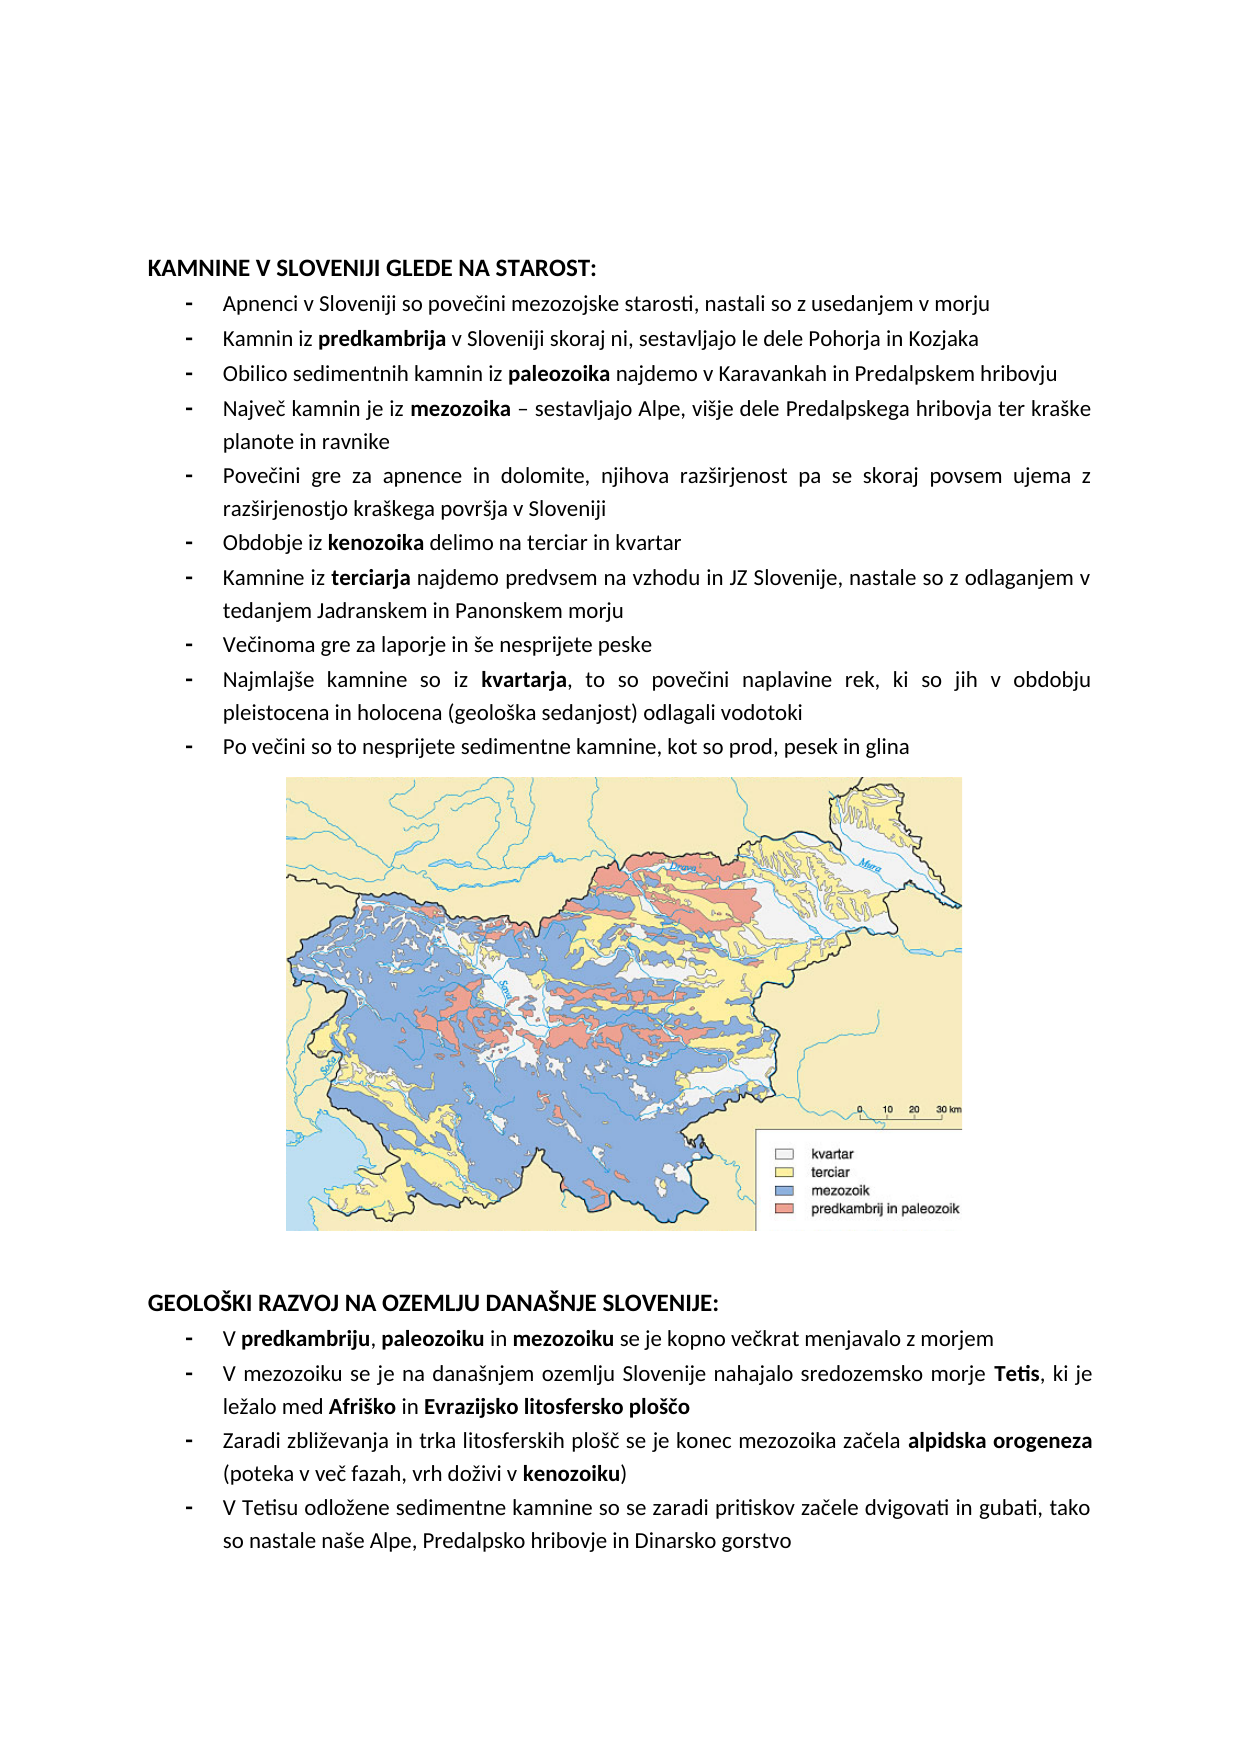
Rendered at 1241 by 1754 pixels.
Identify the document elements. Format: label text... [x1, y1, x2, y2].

list Najmlajše kamnine so iz kvartarja, to so povečini naplavine rek, ki so jih v obdobju pleistocena in holocena (geološka sedanjost) odlagali vodotoki [185, 663, 1093, 726]
text GEOLOŠKI RAZVOJ NA OZEMLJU DANAŠNJE SLOVENIJE: [148, 1287, 1093, 1318]
list Obdobje iz kenozoika delimo na terciar in kvartar [185, 526, 1093, 557]
text KAMNINE V SLOVENIJI GLEDE NA STAROST: [148, 253, 1093, 283]
picture [286, 777, 963, 1231]
list Obilico sedimentnih kamnin iz paleozoika najdemo v Karavankah in Predalpskem hribovju [185, 358, 1093, 388]
list Zaradi zbliževanja in trka litosferskih plošč se je konec mezozoika začela alpidska orogeneza (poteka v več fazah, vrh doživi v kenozoiku) [185, 1424, 1093, 1487]
list Večinoma gre za laporje in še nesprijete peske [185, 628, 1093, 659]
list Kamnine iz terciarja najdemo predvsem na vzhodu in JZ Slovenije, nastale so z odlaganjem v tedanjem Jadranskem in Panonskem morju [185, 561, 1093, 624]
list V predkambriju, paleozoiku in mezozoiku se je kopno večkrat menjavalo z morjem [185, 1322, 1093, 1353]
list Povečini gre za apnence in dolomite, njihova razširjenost pa se skoraj povsem ujema z razširjenostjo kraškega površja v Sloveniji [185, 459, 1093, 522]
list Apnenci v Sloveniji so povečini mezozojske starosti, nastali so z usedanjem v morju [185, 288, 1093, 318]
list Kamnin iz predkambrija v Sloveniji skoraj ni, sestavljajo le dele Pohorja in Kozjaka [185, 323, 1093, 353]
list V Tetisu odložene sedimentne kamnine so se zaradi pritiskov začele dvigovati in gubati, tako so nastale naše Alpe, Predalpsko hribovje in Dinarsko gorstvo [185, 1491, 1093, 1554]
list Največ kamnin je iz mezozoika – sestavljajo Alpe, višje dele Predalpskega hribovja ter kraške planote in ravnike [185, 393, 1093, 455]
list V mezozoiku se je na današnjem ozemlju Slovenije nahajalo sredozemsko morje Tetis, ki je ležalo med Afriško in Evrazijsko litosfersko ploščo [185, 1357, 1093, 1420]
list Po večini so to nesprijete sedimentne kamnine, kot so prod, pesek in glina [185, 730, 1093, 761]
